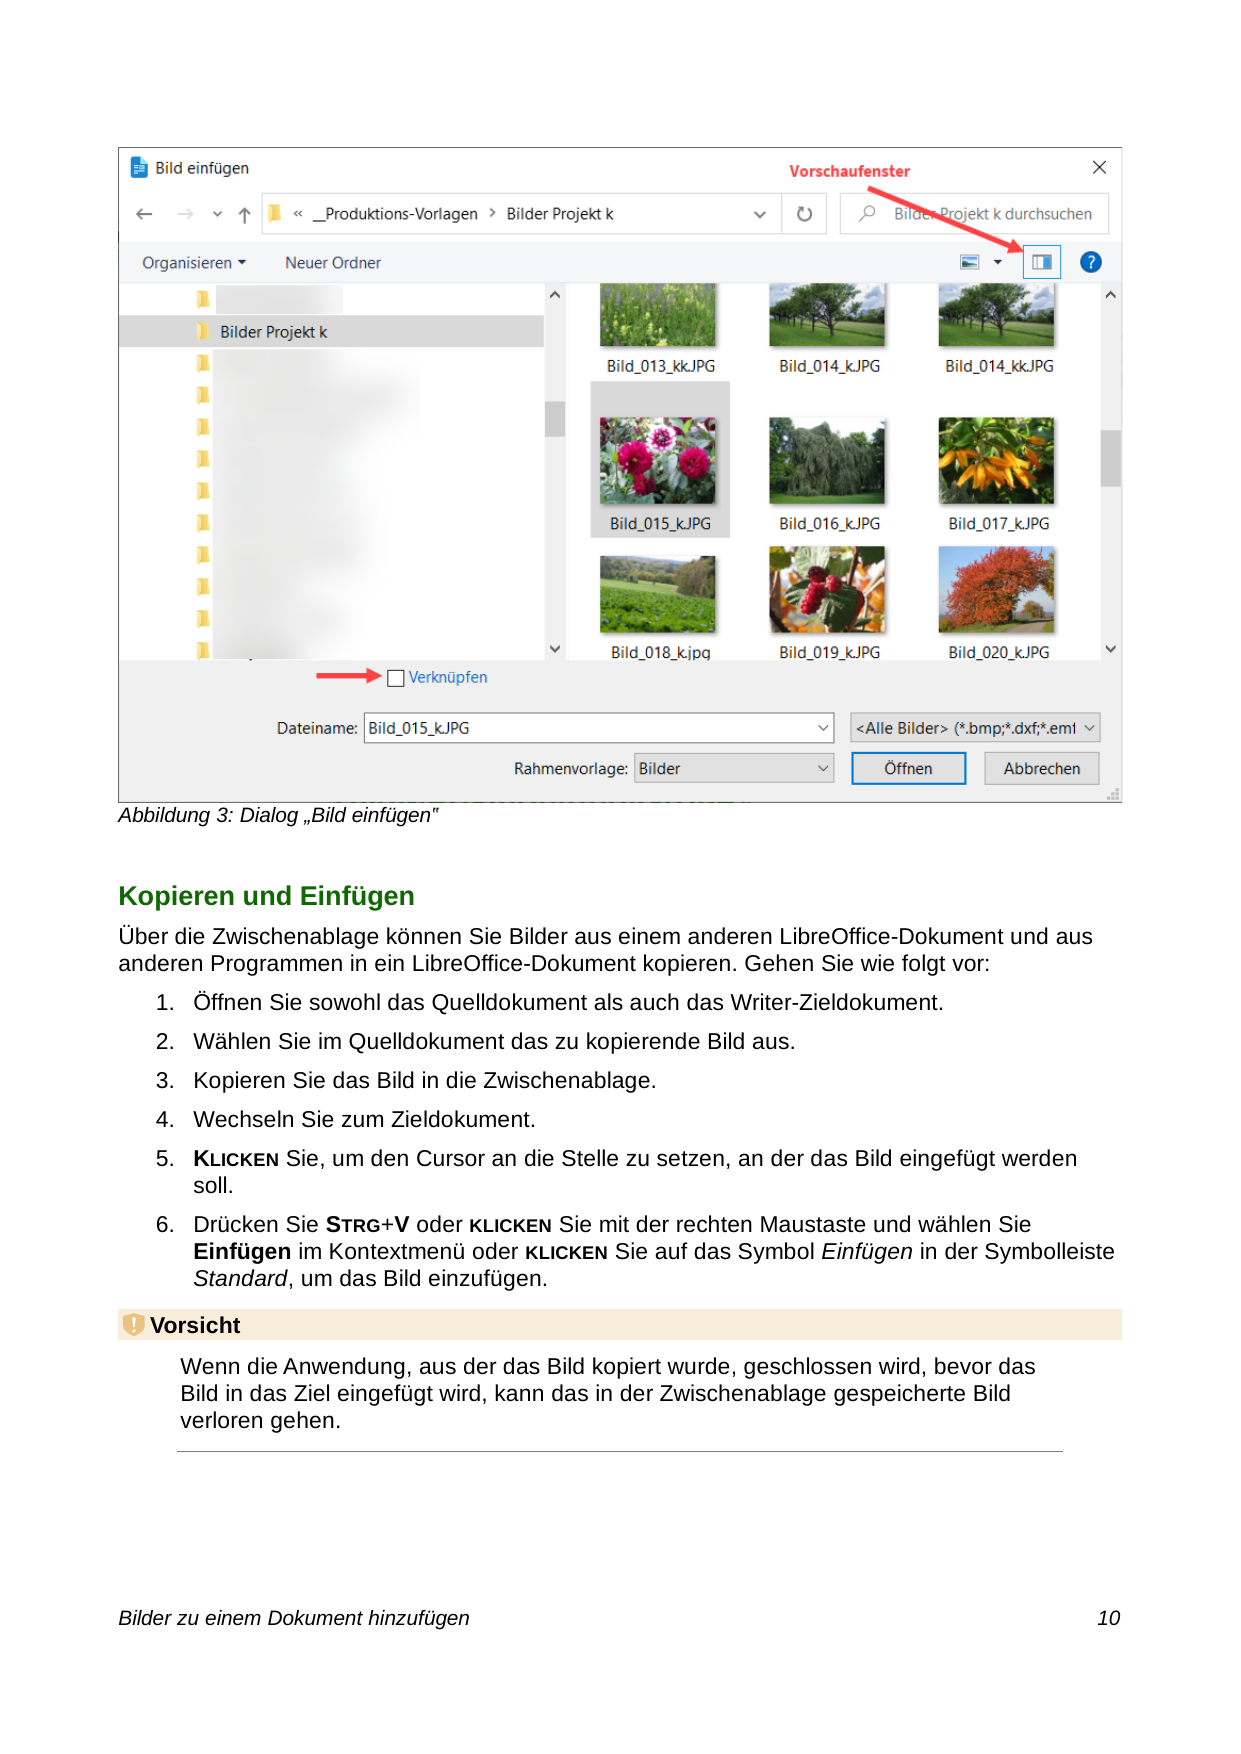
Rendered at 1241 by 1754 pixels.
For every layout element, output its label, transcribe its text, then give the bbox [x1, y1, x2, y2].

subtitle Vorsicht [118, 1309, 1122, 1340]
list Drücken Sie Strg+V oder klicken Sie mit der rechten Maustaste und wählen Sie Einfügen im Kontextmenü oder klicken Sie auf das Symbol Einfügen in der Symbolleiste Standard, um das Bild einzufügen. [156, 1210, 1122, 1291]
list Wählen Sie im Quelldokument das zu kopierende Bild aus. [156, 1027, 1122, 1054]
list Öffnen Sie sowohl das Quelldokument als auch das Writer-Zieldokument. [156, 988, 1122, 1016]
list Kopieren Sie das Bild in die Zwischenablage. [156, 1066, 1122, 1093]
list Klicken Sie, um den Cursor an die Stelle zu setzen, an der das Bild eingefügt werden soll. [156, 1144, 1122, 1198]
list Wechseln Sie zum Zieldokument. [156, 1105, 1122, 1132]
subtitle Kopieren und Einfügen [118, 880, 1122, 911]
text Wenn die Anwendung, aus der das Bild kopiert wurde, geschlossen wird, bevor das Bild in das Ziel eingefügt wird, kann das in der Zwischenablage gespeicherte Bild verloren gehen. [177, 1352, 1063, 1451]
text Über die Zwischenablage können Sie Bilder aus einem anderen LibreOffice-Dokument und aus anderen Programmen in ein LibreOffice-Dokument kopieren. Gehen Sie wie folgt vor: [118, 923, 1122, 977]
text Abbildung 3: Dialog „Bild einfügen‟ [118, 803, 1122, 827]
picture [118, 147, 1123, 803]
